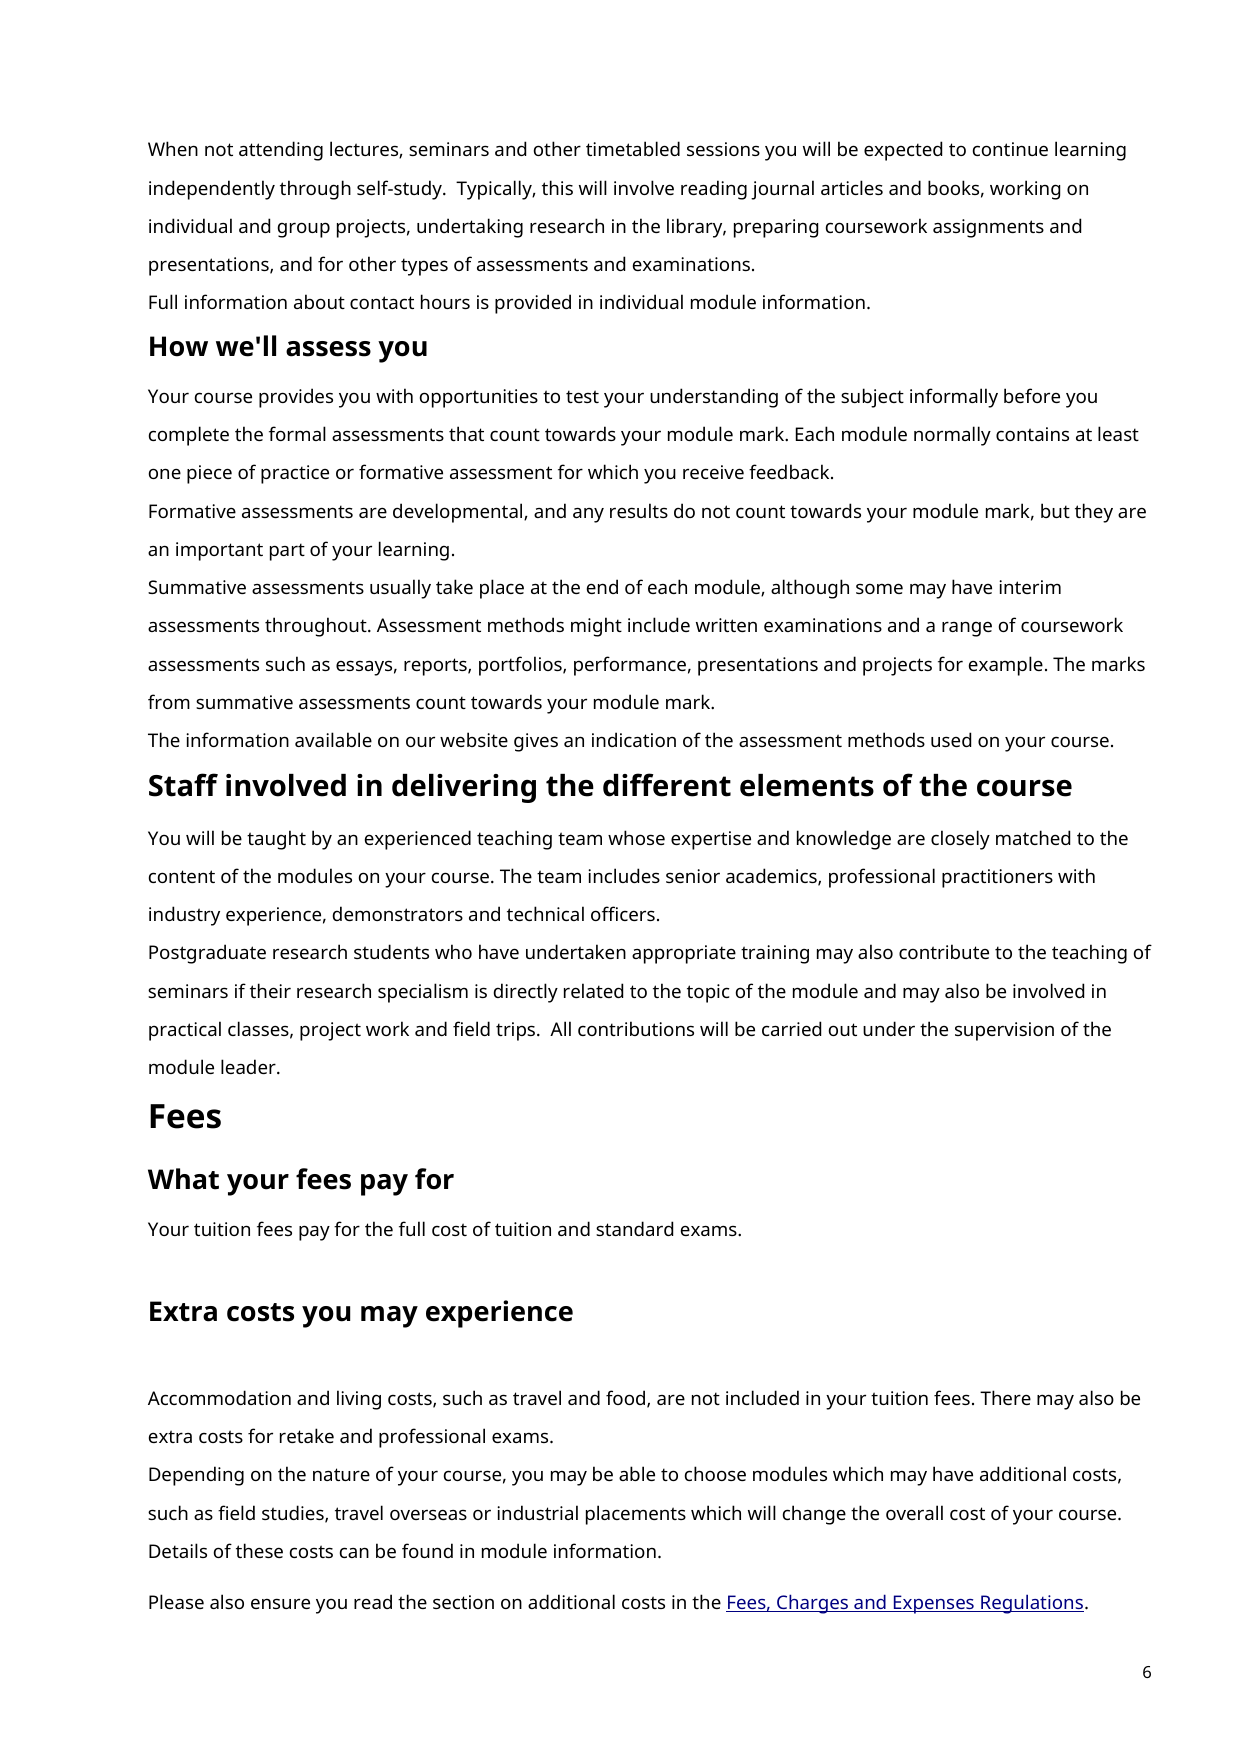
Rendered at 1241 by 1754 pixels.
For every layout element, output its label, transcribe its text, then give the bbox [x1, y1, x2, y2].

subtitle Fees [148, 1093, 1152, 1138]
text Postgraduate research students who have undertaken appropriate training may also contribute to the teaching of seminars if their research specialism is directly related to the topic of the module and may also be involved in practical classes, project work and field trips. All contributions will be carried out under the supervision of the module leader. [148, 940, 1152, 1080]
text Your tuition fees pay for the full cost of tuition and standard exams. [148, 1216, 1152, 1242]
text Formative assessments are developmental, and any results do not count towards your module mark, but they are an important part of your learning. [148, 498, 1152, 562]
text Your course provides you with opportunities to test your understanding of the subject informally before you complete the formal assessments that count towards your module mark. Each module normally contains at least one piece of practice or formative assessment for which you receive feedback. [148, 383, 1152, 485]
text The information available on our website gives an indication of the assessment methods used on your course. [148, 727, 1152, 753]
text You will be taught by an experienced teaching team whose expertise and knowledge are closely matched to the content of the modules on your course. The team includes senior academics, professional practitioners with industry experience, demonstrators and technical officers. [148, 825, 1152, 927]
subtitle Extra costs you may experience [148, 1292, 1152, 1329]
text Full information about contact hours is provided in individual module information. [148, 290, 1152, 315]
text Depending on the nature of your course, you may be able to choose modules which may have additional costs, such as field studies, travel overseas or industrial placements which will change the overall cost of your course. Details of these costs can be found in module information. [148, 1462, 1152, 1564]
text Please also ensure you read the section on additional costs in the Fees, Charges and Expenses Regulations. [148, 1589, 1152, 1614]
subtitle How we'll assess you [148, 328, 1152, 365]
subtitle What your fees pay for [148, 1161, 1152, 1198]
subtitle Staff involved in delivering the different elements of the course [148, 766, 1152, 805]
text Summative assessments usually take place at the end of each module, although some may have interim assessments throughout. Assessment methods might include written examinations and a range of coursework assessments such as essays, reports, portfolios, performance, presentations and projects for example. The marks from summative assessments count towards your module mark. [148, 574, 1152, 714]
text Accommodation and living costs, such as travel and food, are not included in your tuition fees. There may also be extra costs for retake and professional exams. [148, 1385, 1152, 1449]
text When not attending lectures, seminars and other timetabled sessions you will be expected to continue learning independently through self-study. Typically, this will involve reading journal articles and books, working on individual and group projects, undertaking research in the library, preparing coursework assignments and presentations, and for other types of assessments and examinations. [148, 137, 1152, 277]
